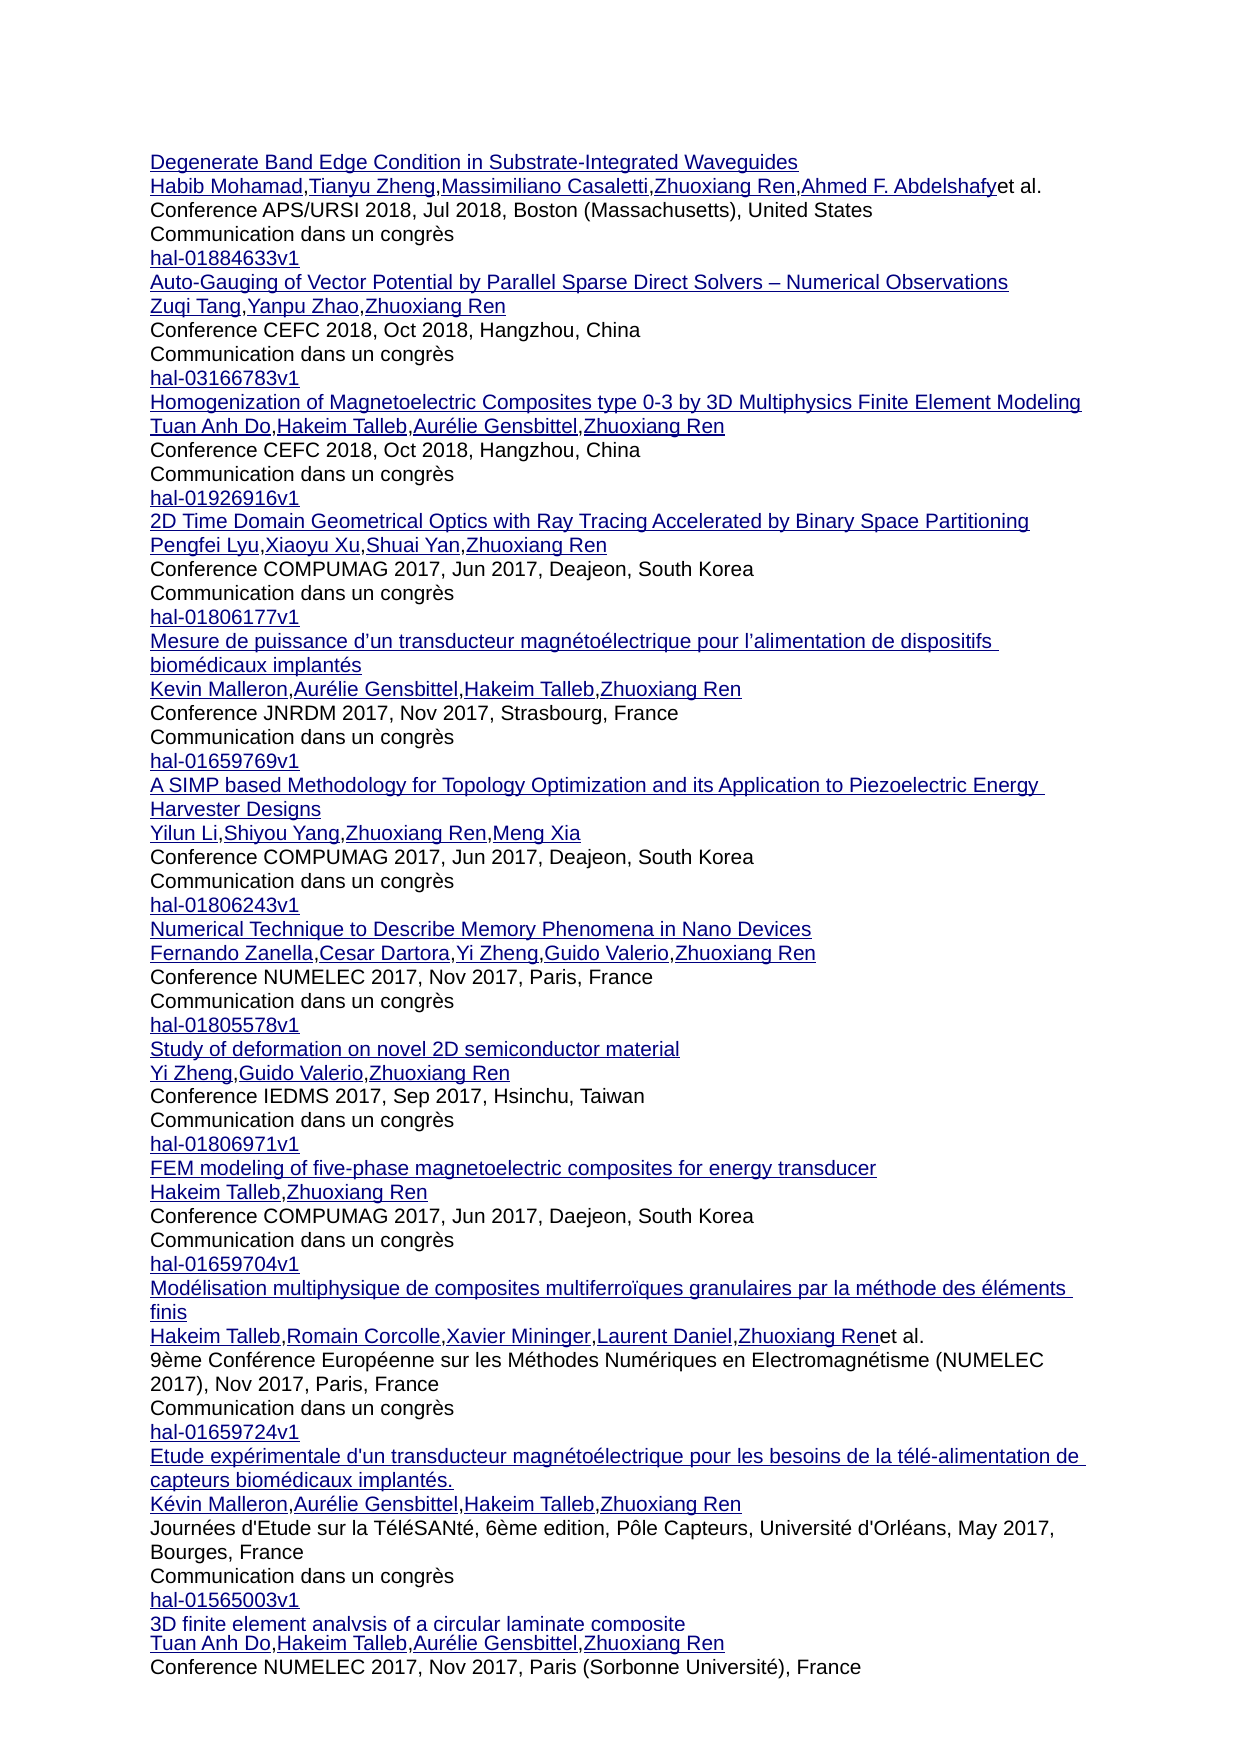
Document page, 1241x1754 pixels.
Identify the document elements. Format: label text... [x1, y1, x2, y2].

table_cell A SIMP based Methodology for Topology Optimization and its Application to Piezoelectric Energy Harvester Designs Yilun Li,Shiyou Yang,Zhuoxiang Ren,Meng Xia Conference COMPUMAG 2017, Jun 2017, Deajeon, South Korea Communication dans un congrès hal-01806243v1 [150, 773, 1090, 917]
table_cell Mesure de puissance d’un transducteur magnétoélectrique pour l’alimentation de dispositifs biomédicaux implantés Kevin Malleron,Aurélie Gensbittel,Hakeim Talleb,Zhuoxiang Ren Conference JNRDM 2017, Nov 2017, Strasbourg, France Communication dans un congrès hal-01659769v1 [150, 629, 1090, 773]
table_cell Etude expérimentale d'un transducteur magnétoélectrique pour les besoins de la télé-alimentation de capteurs biomédicaux implantés. Kévin Malleron,Aurélie Gensbittel,Hakeim Talleb,Zhuoxiang Ren Journées d'Etude sur la TéléSANté, 6ème edition, Pôle Capteurs, Université d'Orléans, May 2017, Bourges, France Communication dans un congrès hal-01565003v1 [150, 1444, 1090, 1611]
table_cell FEM modeling of five-phase magnetoelectric composites for energy transducer Hakeim Talleb,Zhuoxiang Ren Conference COMPUMAG 2017, Jun 2017, Daejeon, South Korea Communication dans un congrès hal-01659704v1 [150, 1156, 1090, 1276]
table_cell Homogenization of Magnetoelectric Composites type 0-3 by 3D Multiphysics Finite Element Modeling Tuan Anh Do,Hakeim Talleb,Aurélie Gensbittel,Zhuoxiang Ren Conference CEFC 2018, Oct 2018, Hangzhou, China Communication dans un congrès hal-01926916v1 [150, 390, 1090, 509]
table_cell Auto-Gauging of Vector Potential by Parallel Sparse Direct Solvers – Numerical Observations Zuqi Tang,Yanpu Zhao,Zhuoxiang Ren Conference CEFC 2018, Oct 2018, Hangzhou, China Communication dans un congrès hal-03166783v1 [150, 270, 1090, 389]
table_cell 2D Time Domain Geometrical Optics with Ray Tracing Accelerated by Binary Space Partitioning Pengfei Lyu,Xiaoyu Xu,Shuai Yan,Zhuoxiang Ren Conference COMPUMAG 2017, Jun 2017, Deajeon, South Korea Communication dans un congrès hal-01806177v1 [150, 509, 1090, 629]
table_cell 3D finite element analysis of a circular laminate composite Tuan Anh Do,Hakeim Talleb,Aurélie Gensbittel,Zhuoxiang Ren Conference NUMELEC 2017, Nov 2017, Paris (Sorbonne Université), France [150, 1611, 1090, 1679]
table_cell Degenerate Band Edge Condition in Substrate-Integrated Waveguides Habib Mohamad,Tianyu Zheng,Massimiliano Casaletti,Zhuoxiang Ren,Ahmed F. Abdelshafyet al. Conference APS/URSI 2018, Jul 2018, Boston (Massachusetts), United States Communication dans un congrès hal-01884633v1 [150, 150, 1090, 270]
table_cell Study of deformation on novel 2D semiconductor material Yi Zheng,Guido Valerio,Zhuoxiang Ren Conference IEDMS 2017, Sep 2017, Hsinchu, Taiwan Communication dans un congrès hal-01806971v1 [150, 1036, 1090, 1156]
table_cell Modélisation multiphysique de composites multiferroïques granulaires par la méthode des éléments finis Hakeim Talleb,Romain Corcolle,Xavier Mininger,Laurent Daniel,Zhuoxiang Renet al. 9ème Conférence Européenne sur les Méthodes Numériques en Electromagnétisme (NUMELEC 2017), Nov 2017, Paris, France Communication dans un congrès hal-01659724v1 [150, 1276, 1090, 1444]
table_cell Numerical Technique to Describe Memory Phenomena in Nano Devices Fernando Zanella,Cesar Dartora,Yi Zheng,Guido Valerio,Zhuoxiang Ren Conference NUMELEC 2017, Nov 2017, Paris, France Communication dans un congrès hal-01805578v1 [150, 917, 1090, 1036]
